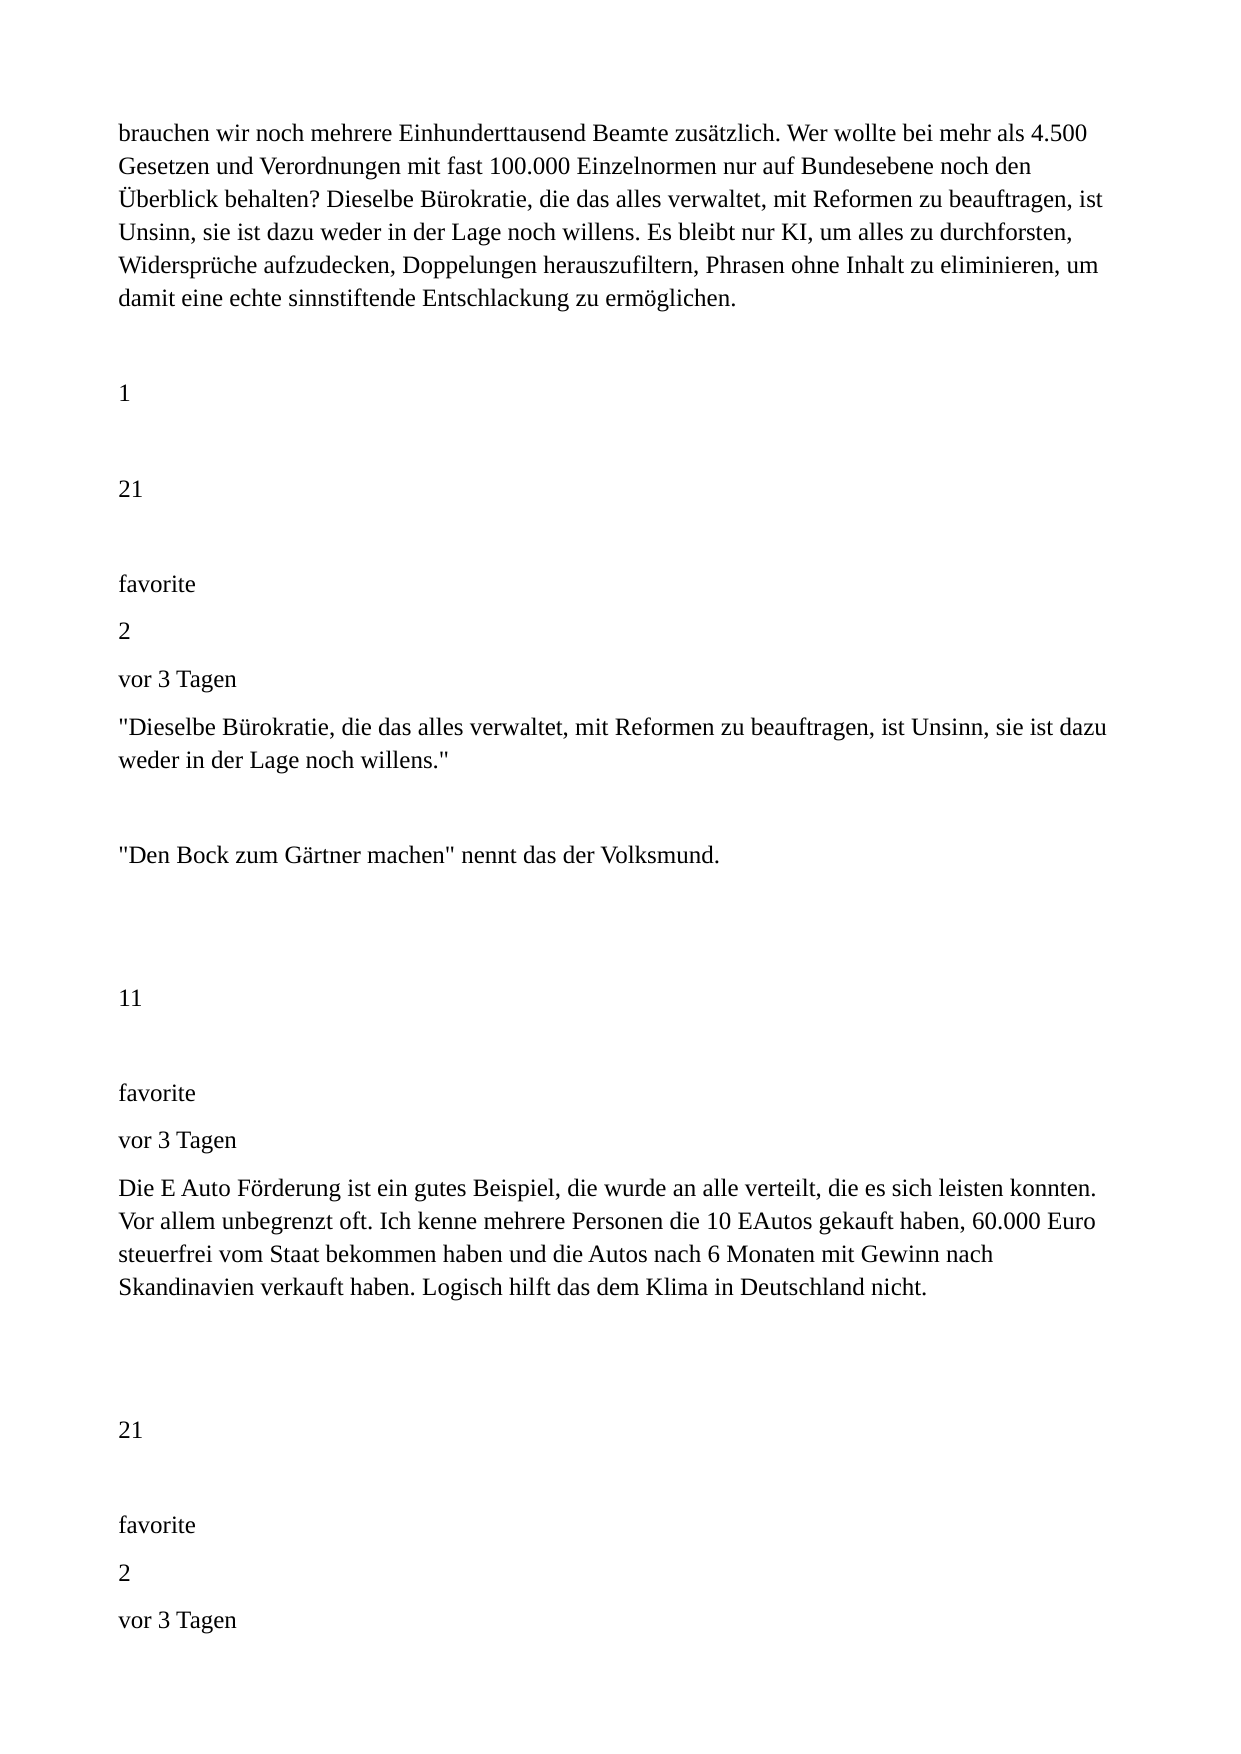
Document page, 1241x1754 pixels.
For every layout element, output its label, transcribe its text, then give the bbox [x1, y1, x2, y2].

text vor 3 Tagen [118, 664, 1122, 693]
text 2 [118, 1558, 1122, 1587]
text 21 [118, 474, 1122, 502]
text 1 [118, 378, 1122, 407]
text favorite [118, 569, 1122, 598]
text favorite [118, 1078, 1122, 1107]
text Die E Auto Förderung ist ein gutes Beispiel, die wurde an alle verteilt, die es sich leisten konnten. Vor allem unbegrenzt oft. Ich kenne mehrere Personen die 10 EAutos gekauft haben, 60.000 Euro steuerfrei vom Staat bekommen haben und die Autos nach 6 Monaten mit Gewinn nach Skandinavien verkauft haben. Logisch hilft das dem Klima in Deutschland nicht. [118, 1173, 1122, 1301]
text 11 [118, 983, 1122, 1011]
text brauchen wir noch mehrere Einhunderttausend Beamte zusätzlich. Wer wollte bei mehr als 4.500 Gesetzen und Verordnungen mit fast 100.000 Einzelnormen nur auf Bundesebene noch den Überblick behalten? Dieselbe Bürokratie, die das alles verwaltet, mit Reformen zu beauftragen, ist Unsinn, sie ist dazu weder in der Lage noch willens. Es bleibt nur KI, um alles zu durchforsten, Widersprüche aufzudecken, Doppelungen herauszufiltern, Phrasen ohne Inhalt zu eliminieren, um damit eine echte sinnstiftende Entschlackung zu ermöglichen. [118, 118, 1122, 312]
text vor 3 Tagen [118, 1605, 1122, 1634]
text 21 [118, 1415, 1122, 1444]
text "Dieselbe Bürokratie, die das alles verwaltet, mit Reformen zu beauftragen, ist Unsinn, sie ist dazu weder in der Lage noch willens." [118, 712, 1122, 773]
text favorite [118, 1510, 1122, 1539]
text vor 3 Tagen [118, 1126, 1122, 1154]
text 2 [118, 616, 1122, 645]
text "Den Bock zum Gärtner machen" nennt das der Volksmund. [118, 840, 1122, 869]
